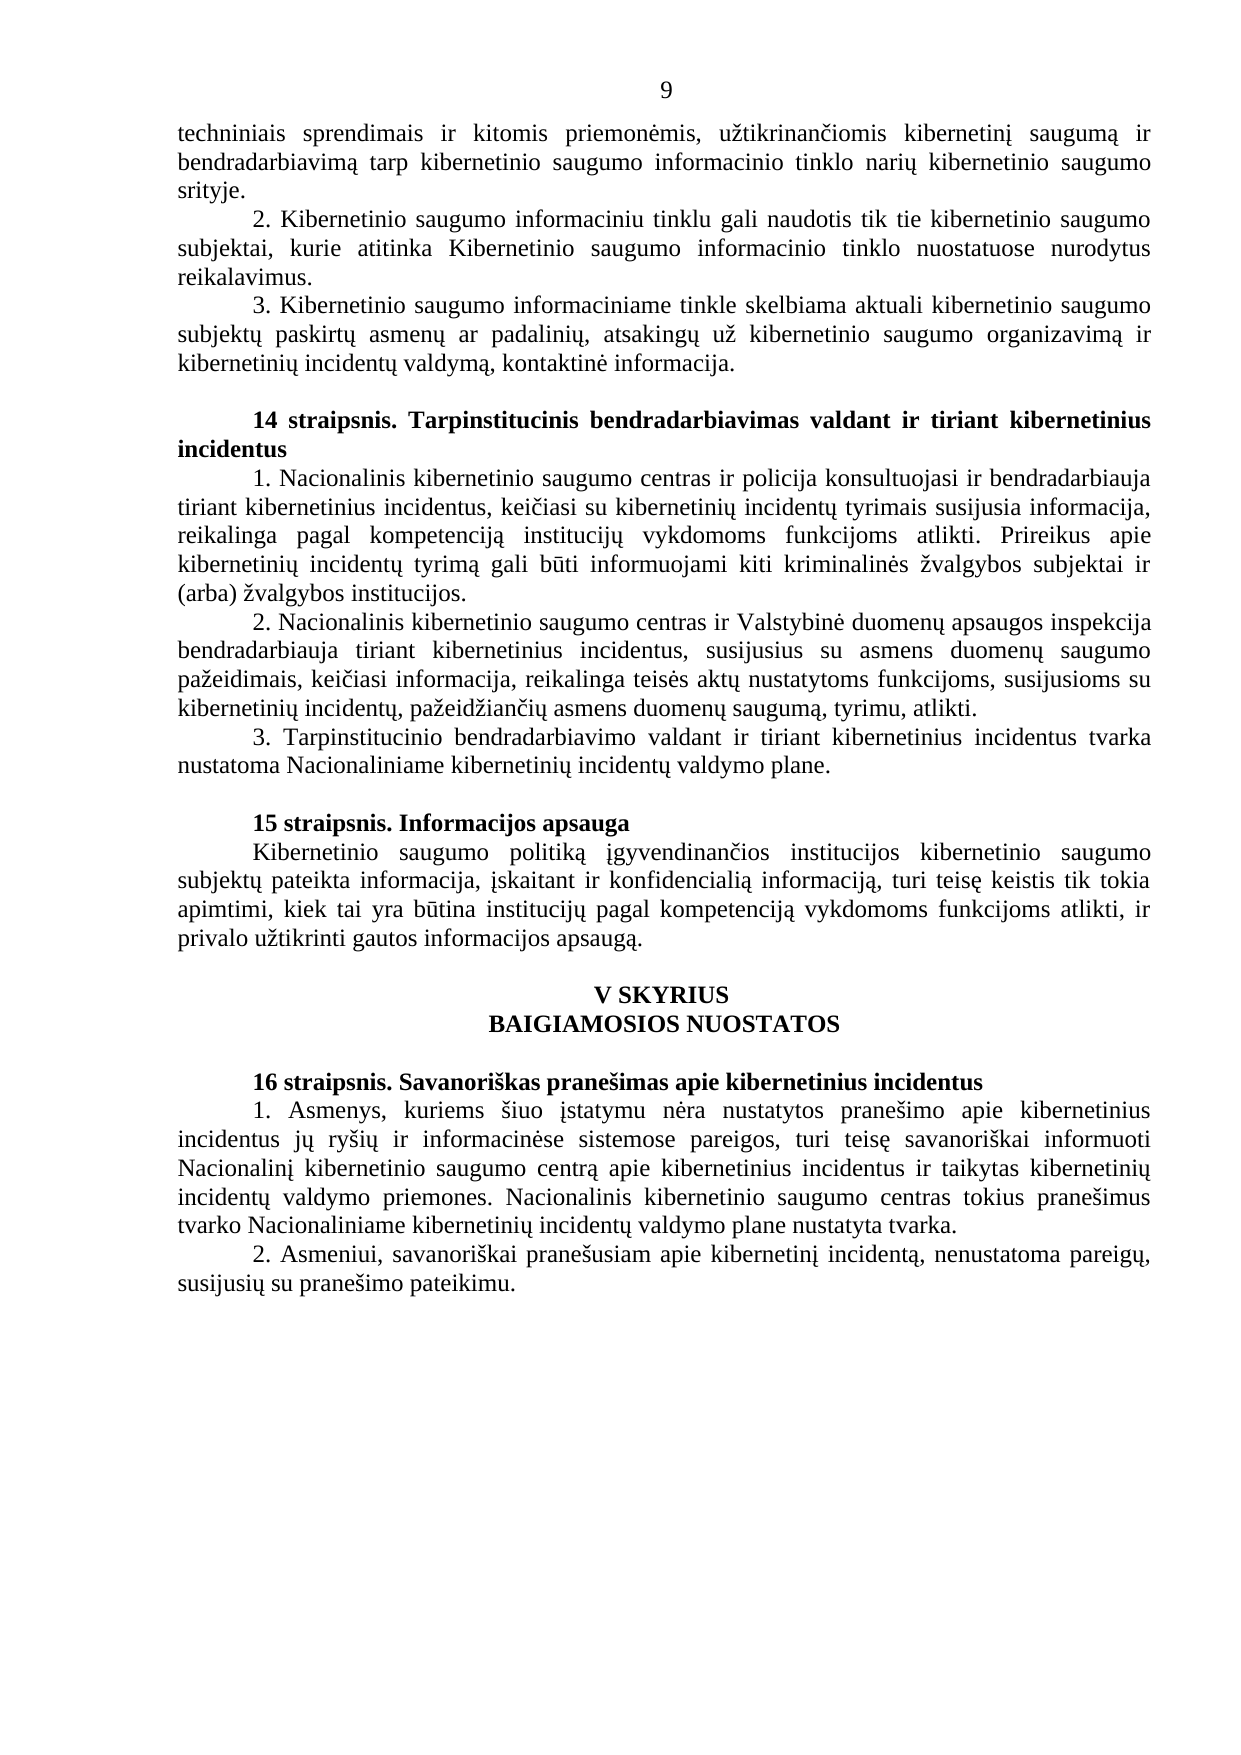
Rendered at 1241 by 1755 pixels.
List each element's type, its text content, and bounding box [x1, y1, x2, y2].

text BAIGIAMOSIOS NUOSTATOS [177, 1009, 1152, 1038]
text 3. Kibernetinio saugumo informaciniame tinkle skelbiama aktuali kibernetinio saugumo subjektų paskirtų asmenų ar padalinių, atsakingų už kibernetinio saugumo organizavimą ir kibernetinių incidentų valdymą, kontaktinė informacija. [177, 291, 1152, 377]
text Kibernetinio saugumo politiką įgyvendinančios institucijos kibernetinio saugumo subjektų pateikta informacija, įskaitant ir konfidencialią informaciją, turi teisę keistis tik tokia apimtimi, kiek tai yra būtina institucijų pagal kompetenciją vykdomoms funkcijoms atlikti, ir privalo užtikrinti gautos informacijos apsaugą. [177, 837, 1152, 952]
text 16 straipsnis. Savanoriškas pranešimas apie kibernetinius incidentus [177, 1067, 1152, 1096]
text 2. Kibernetinio saugumo informaciniu tinklu gali naudotis tik tie kibernetinio saugumo subjektai, kurie atitinka Kibernetinio saugumo informacinio tinklo nuostatuose nurodytus reikalavimus. [177, 204, 1152, 291]
text 15 straipsnis. Informacijos apsauga [177, 808, 1152, 837]
text 1. Asmenys, kuriems šiuo įstatymu nėra nustatytos pranešimo apie kibernetinius incidentus jų ryšių ir informacinėse sistemose pareigos, turi teisę savanoriškai informuoti Nacionalinį kibernetinio saugumo centrą apie kibernetinius incidentus ir taikytas kibernetinių incidentų valdymo priemones. Nacionalinis kibernetinio saugumo centras tokius pranešimus tvarko Nacionaliniame kibernetinių incidentų valdymo plane nustatyta tvarka. [177, 1096, 1152, 1239]
text 2. Nacionalinis kibernetinio saugumo centras ir Valstybinė duomenų apsaugos inspekcija bendradarbiauja tiriant kibernetinius incidentus, susijusius su asmens duomenų saugumo pažeidimais, keičiasi informacija, reikalinga teisės aktų nustatytoms funkcijoms, susijusioms su kibernetinių incidentų, pažeidžiančių asmens duomenų saugumą, tyrimu, atlikti. [177, 607, 1152, 722]
text V SKYRIUS [177, 981, 1152, 1009]
text techniniais sprendimais ir kitomis priemonėmis, užtikrinančiomis kibernetinį saugumą ir bendradarbiavimą tarp kibernetinio saugumo informacinio tinklo narių kibernetinio saugumo srityje. [177, 118, 1152, 204]
text 2. Asmeniui, savanoriškai pranešusiam apie kibernetinį incidentą, nenustatoma pareigų, susijusių su pranešimo pateikimu. [177, 1239, 1152, 1297]
text 14 straipsnis. Tarpinstitucinis bendradarbiavimas valdant ir tiriant kibernetinius incidentus [177, 406, 1152, 463]
text 1. Nacionalinis kibernetinio saugumo centras ir policija konsultuojasi ir bendradarbiauja tiriant kibernetinius incidentus, keičiasi su kibernetinių incidentų tyrimais susijusia informacija, reikalinga pagal kompetenciją institucijų vykdomoms funkcijoms atlikti. Prireikus apie kibernetinių incidentų tyrimą gali būti informuojami kiti kriminalinės žvalgybos subjektai ir (arba) žvalgybos institucijos. [177, 463, 1152, 607]
text 3. Tarpinstitucinio bendradarbiavimo valdant ir tiriant kibernetinius incidentus tvarka nustatoma Nacionaliniame kibernetinių incidentų valdymo plane. [177, 722, 1152, 779]
